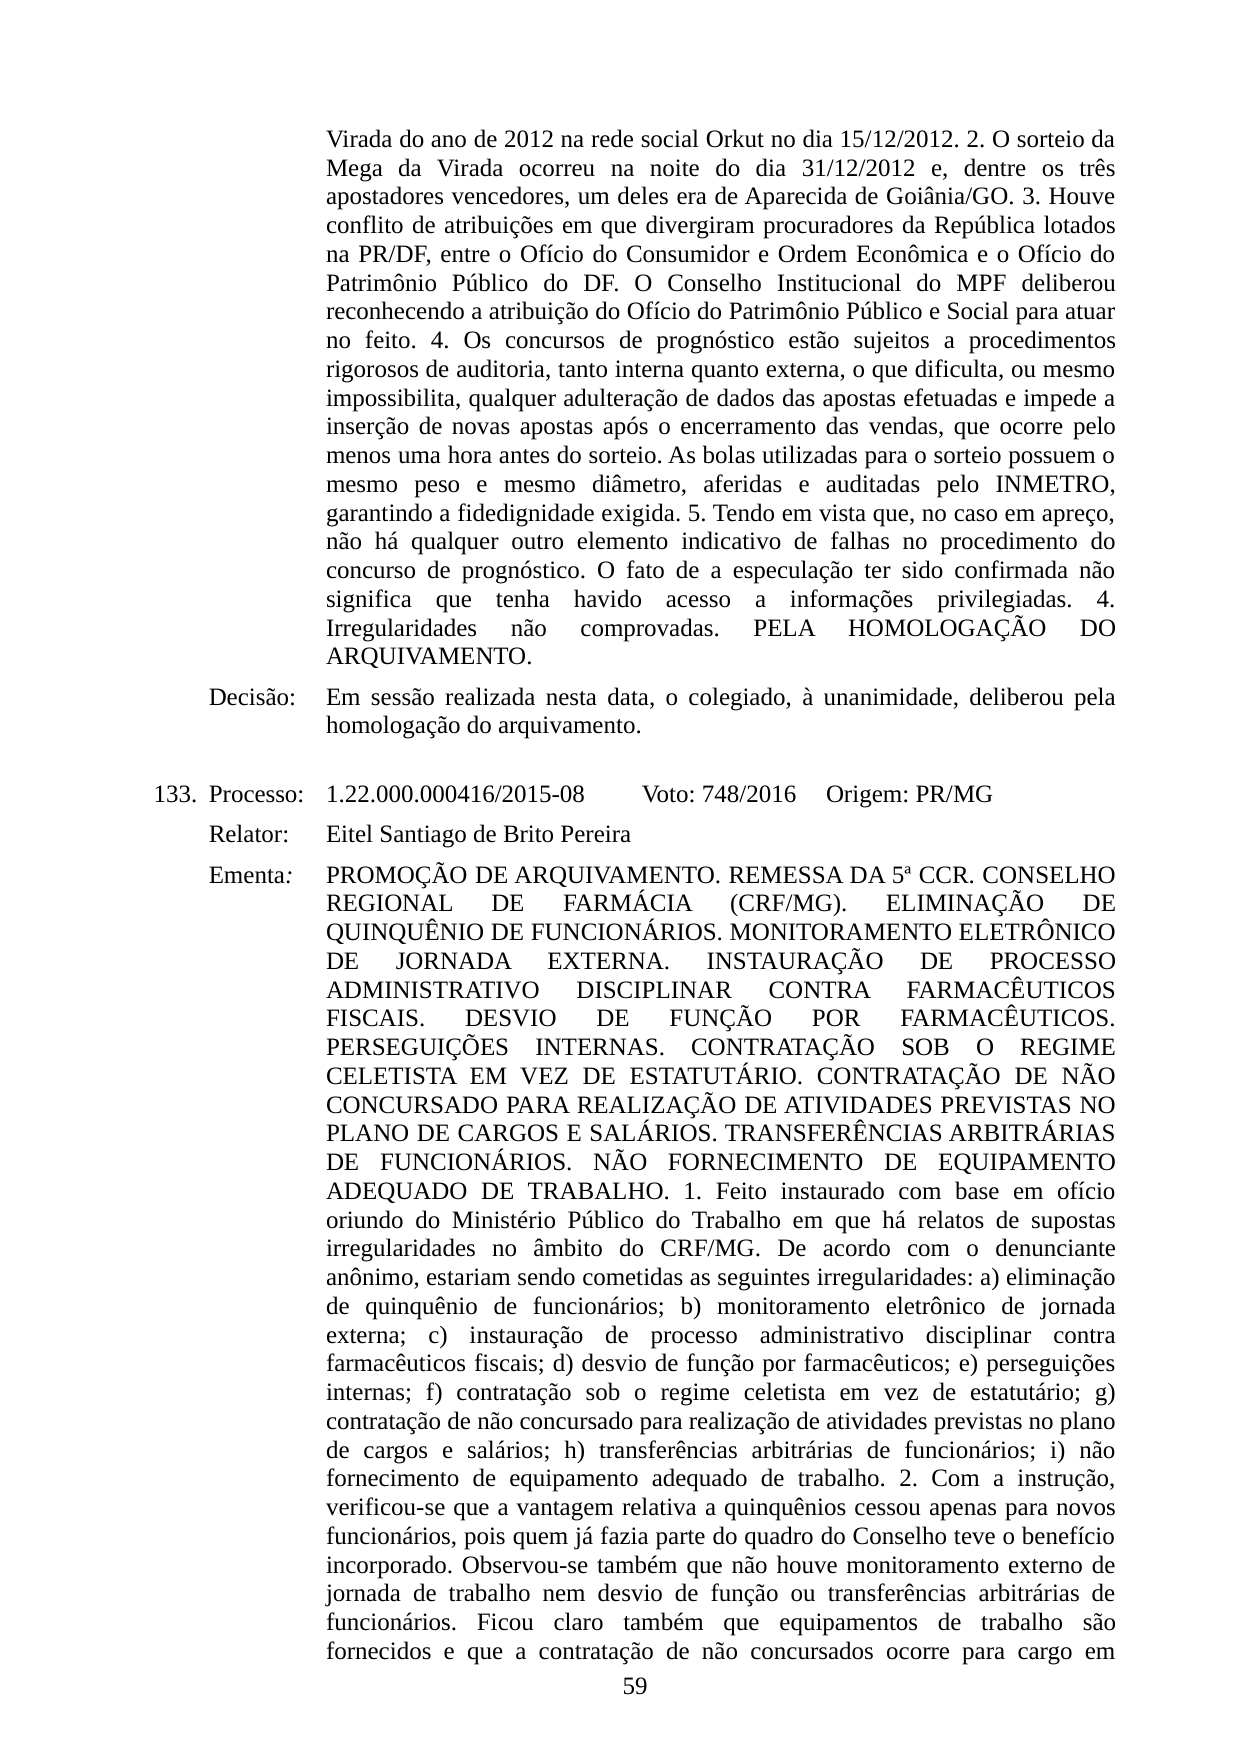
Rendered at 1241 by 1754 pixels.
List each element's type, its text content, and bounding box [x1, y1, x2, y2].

table_cell [148, 676, 203, 745]
table_cell [148, 814, 203, 854]
table_header Processo: [203, 774, 320, 814]
table_cell Decisão: [203, 676, 320, 745]
table_cell Relator: [203, 814, 320, 854]
table_header 1.22.000.000416/2015-08 [320, 774, 636, 814]
table_cell Virada do ano de 2012 na rede social Orkut no dia 15/12/2012. 2. O sorteio da Mega da Virada ocorreu na noite do dia 31/12/2012 e, dentre os três apostadores vencedores, um deles era de Aparecida de Goiânia/GO. 3. Houve conflito de atribuições em que divergiram procuradores da República lotados na PR/DF, entre o Ofício do Consumidor e Ordem Econômica e o Ofício do Patrimônio Público do DF. O Conselho Institucional do MPF deliberou reconhecendo a atribuição do Ofício do Patrimônio Público e Social para atuar no feito. 4. Os concursos de prognóstico estão sujeitos a procedimentos rigorosos de auditoria, tanto interna quanto externa, o que dificulta, ou mesmo impossibilita, qualquer adulteração de dados das apostas efetuadas e impede a inserção de novas apostas após o encerramento das vendas, que ocorre pelo menos uma hora antes do sorteio. As bolas utilizadas para o sorteio possuem o mesmo peso e mesmo diâmetro, aferidas e auditadas pelo INMETRO, garantindo a fidedignidade exigida. 5. Tendo em vista que, no caso em apreço, não há qualquer outro elemento indicativo de falhas no procedimento do concurso de prognóstico. O fato de a especulação ter sido confirmada não significa que tenha havido acesso a informações privilegiadas. 4. Irregularidades não comprovadas. PELA HOMOLOGAÇÃO DO ARQUIVAMENTO. [320, 118, 1122, 676]
table_cell Eitel Santiago de Brito Pereira [320, 814, 1122, 854]
table_cell [148, 854, 203, 1670]
table_header Voto: 748/2016 [636, 774, 820, 814]
table_cell PROMOÇÃO DE ARQUIVAMENTO. REMESSA DA 5ª CCR. CONSELHO REGIONAL DE FARMÁCIA (CRF/MG). ELIMINAÇÃO DE QUINQUÊNIO DE FUNCIONÁRIOS. MONITORAMENTO ELETRÔNICO DE JORNADA EXTERNA. INSTAURAÇÃO DE PROCESSO ADMINISTRATIVO DISCIPLINAR CONTRA FARMACÊUTICOS FISCAIS. DESVIO DE FUNÇÃO POR FARMACÊUTICOS. PERSEGUIÇÕES INTERNAS. CONTRATAÇÃO SOB O REGIME CELETISTA EM VEZ DE ESTATUTÁRIO. CONTRATAÇÃO DE NÃO CONCURSADO PARA REALIZAÇÃO DE ATIVIDADES PREVISTAS NO PLANO DE CARGOS E SALÁRIOS. TRANSFERÊNCIAS ARBITRÁRIAS DE FUNCIONÁRIOS. NÃO FORNECIMENTO DE EQUIPAMENTO ADEQUADO DE TRABALHO. 1. Feito instaurado com base em ofício oriundo do Ministério Público do Trabalho em que há relatos de supostas irregularidades no âmbito do CRF/MG. De acordo com o denunciante anônimo, estariam sendo cometidas as seguintes irregularidades: a) eliminação de quinquênio de funcionários; b) monitoramento eletrônico de jornada externa; c) instauração de processo administrativo disciplinar contra farmacêuticos fiscais; d) desvio de função por farmacêuticos; e) perseguições internas; f) contratação sob o regime celetista em vez de estatutário; g) contratação de não concursado para realização de atividades previstas no plano de cargos e salários; h) transferências arbitrárias de funcionários; i) não fornecimento de equipamento adequado de trabalho. 2. Com a instrução, verificou-se que a vantagem relativa a quinquênios cessou apenas para novos funcionários, pois quem já fazia parte do quadro do Conselho teve o benefício incorporado. Observou-se também que não houve monitoramento externo de jornada de trabalho nem desvio de função ou transferências arbitrárias de funcionários. Ficou claro também que equipamentos de trabalho são fornecidos e que a contratação de não concursados ocorre para cargo em [320, 854, 1122, 1670]
table_cell Em sessão realizada nesta data, o colegiado, à unanimidade, deliberou pela homologação do arquivamento. [320, 676, 1122, 745]
table_cell Ementa: [203, 854, 320, 1670]
table_header 133. [148, 774, 203, 814]
table_cell [203, 118, 320, 676]
table_cell [148, 118, 203, 676]
table_header Origem: PR/MG [820, 774, 1122, 814]
